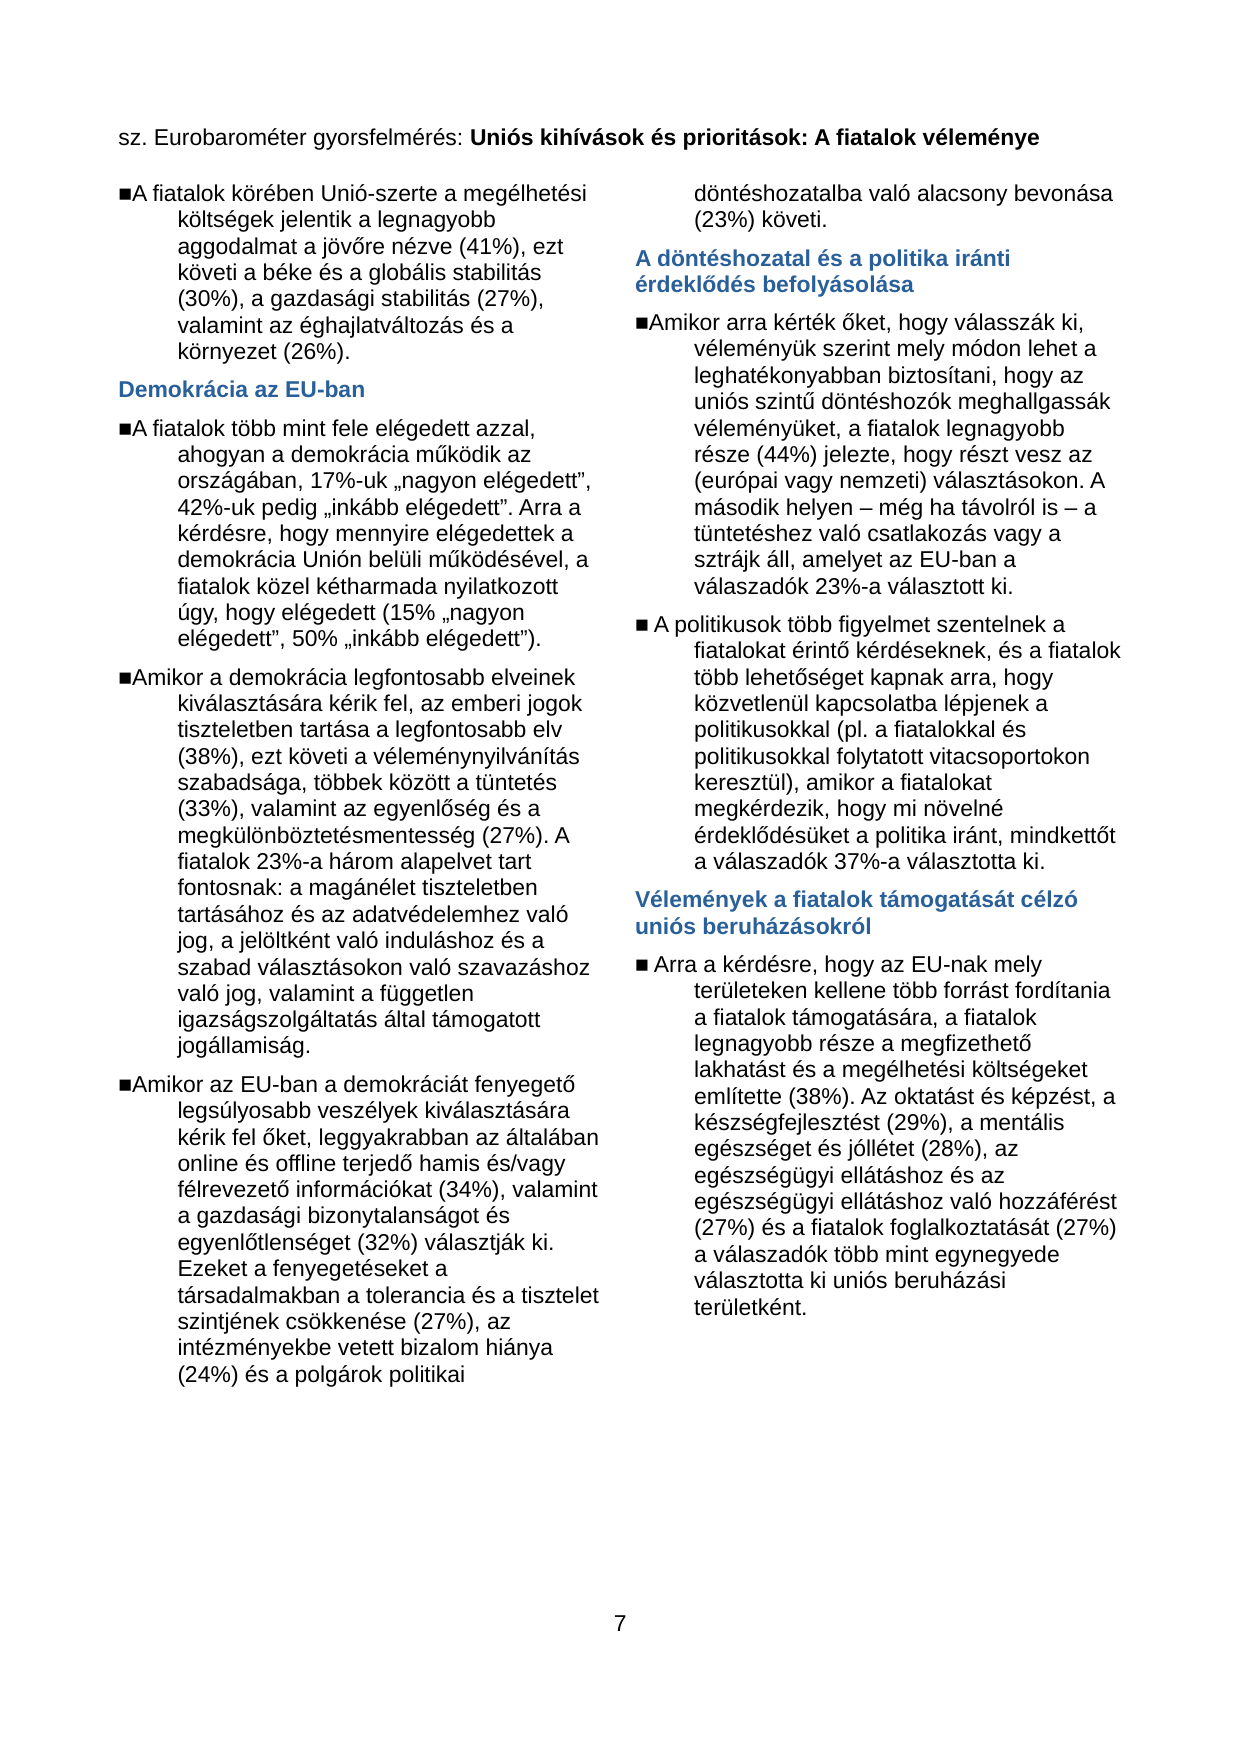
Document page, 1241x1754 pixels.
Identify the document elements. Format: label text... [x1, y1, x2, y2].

text Vélemények a fiatalok támogatását célzó uniós beruházásokról [635, 886, 1122, 939]
text döntéshozatalba való alacsony bevonása (23%) követi. [635, 180, 1122, 233]
text ■A fiatalok több mint fele elégedett azzal, ahogyan a demokrácia működik az országában, 17%-uk „nagyon elégedett”, 42%-uk pedig „inkább elégedett”. Arra a kérdésre, hogy mennyire elégedettek a demokrácia Unión belüli működésével, a fiatalok közel kétharmada nyilatkozott úgy, hogy elégedett (15% „nagyon elégedett”, 50% „inkább elégedett”). [118, 414, 605, 652]
text ■Amikor a demokrácia legfontosabb elveinek kiválasztására kérik fel, az emberi jogok tiszteletben tartása a legfontosabb elv (38%), ezt követi a véleménynyilvánítás szabadsága, többek között a tüntetés (33%), valamint az egyenlőség és a megkülönböztetésmentesség (27%). A fiatalok 23%-a három alapelvet tart fontosnak: a magánélet tiszteletben tartásához és az adatvédelemhez való jog, a jelöltként való induláshoz és a szabad választásokon való szavazáshoz való jog, valamint a független igazságszolgáltatás által támogatott jogállamiság. [118, 663, 605, 1059]
text ■ A politikusok több figyelmet szentelnek a fiatalokat érintő kérdéseknek, és a fiatalok több lehetőséget kapnak arra, hogy közvetlenül kapcsolatba lépjenek a politikusokkal (pl. a fiatalokkal és politikusokkal folytatott vitacsoportokon keresztül), amikor a fiatalokat megkérdezik, hogy mi növelné érdeklődésüket a politika iránt, mindkettőt a válaszadók 37%-a választotta ki. [635, 611, 1122, 874]
text ■Amikor arra kérték őket, hogy válasszák ki, véleményük szerint mely módon lehet a leghatékonyabban biztosítani, hogy az uniós szintű döntéshozók meghallgassák véleményüket, a fiatalok legnagyobb része (44%) jelezte, hogy részt vesz az (európai vagy nemzeti) választásokon. A második helyen – még ha távolról is – a tüntetéshez való csatlakozás vagy a sztrájk áll, amelyet az EU-ban a válaszadók 23%-a választott ki. [635, 309, 1122, 599]
text ■Amikor az EU-ban a demokráciát fenyegető legsúlyosabb veszélyek kiválasztására kérik fel őket, leggyakrabban az általában online és offline terjedő hamis és/vagy félrevezető információkat (34%), valamint a gazdasági bizonytalanságot és egyenlőtlenséget (32%) választják ki. Ezeket a fenyegetéseket a társadalmakban a tolerancia és a tisztelet szintjének csökkenése (27%), az intézményekbe vetett bizalom hiánya (24%) és a polgárok politikai [118, 1071, 605, 1387]
text ■A fiatalok körében Unió-szerte a megélhetési költségek jelentik a legnagyobb aggodalmat a jövőre nézve (41%), ezt követi a béke és a globális stabilitás (30%), a gazdasági stabilitás (27%), valamint az éghajlatváltozás és a környezet (26%). [118, 180, 605, 364]
text A döntéshozatal és a politika iránti érdeklődés befolyásolása [635, 244, 1122, 297]
text Demokrácia az EU-ban [118, 376, 605, 403]
text ■ Arra a kérdésre, hogy az EU-nak mely területeken kellene több forrást fordítania a fiatalok támogatására, a fiatalok legnagyobb része a megfizethető lakhatást és a megélhetési költségeket említette (38%). Az oktatást és képzést, a készségfejlesztést (29%), a mentális egészséget és jóllétet (28%), az egészségügyi ellátáshoz és az egészségügyi ellátáshoz való hozzáférést (27%) és a fiatalok foglalkoztatását (27%) a válaszadók több mint egynegyede választotta ki uniós beruházási területként. [635, 951, 1122, 1320]
